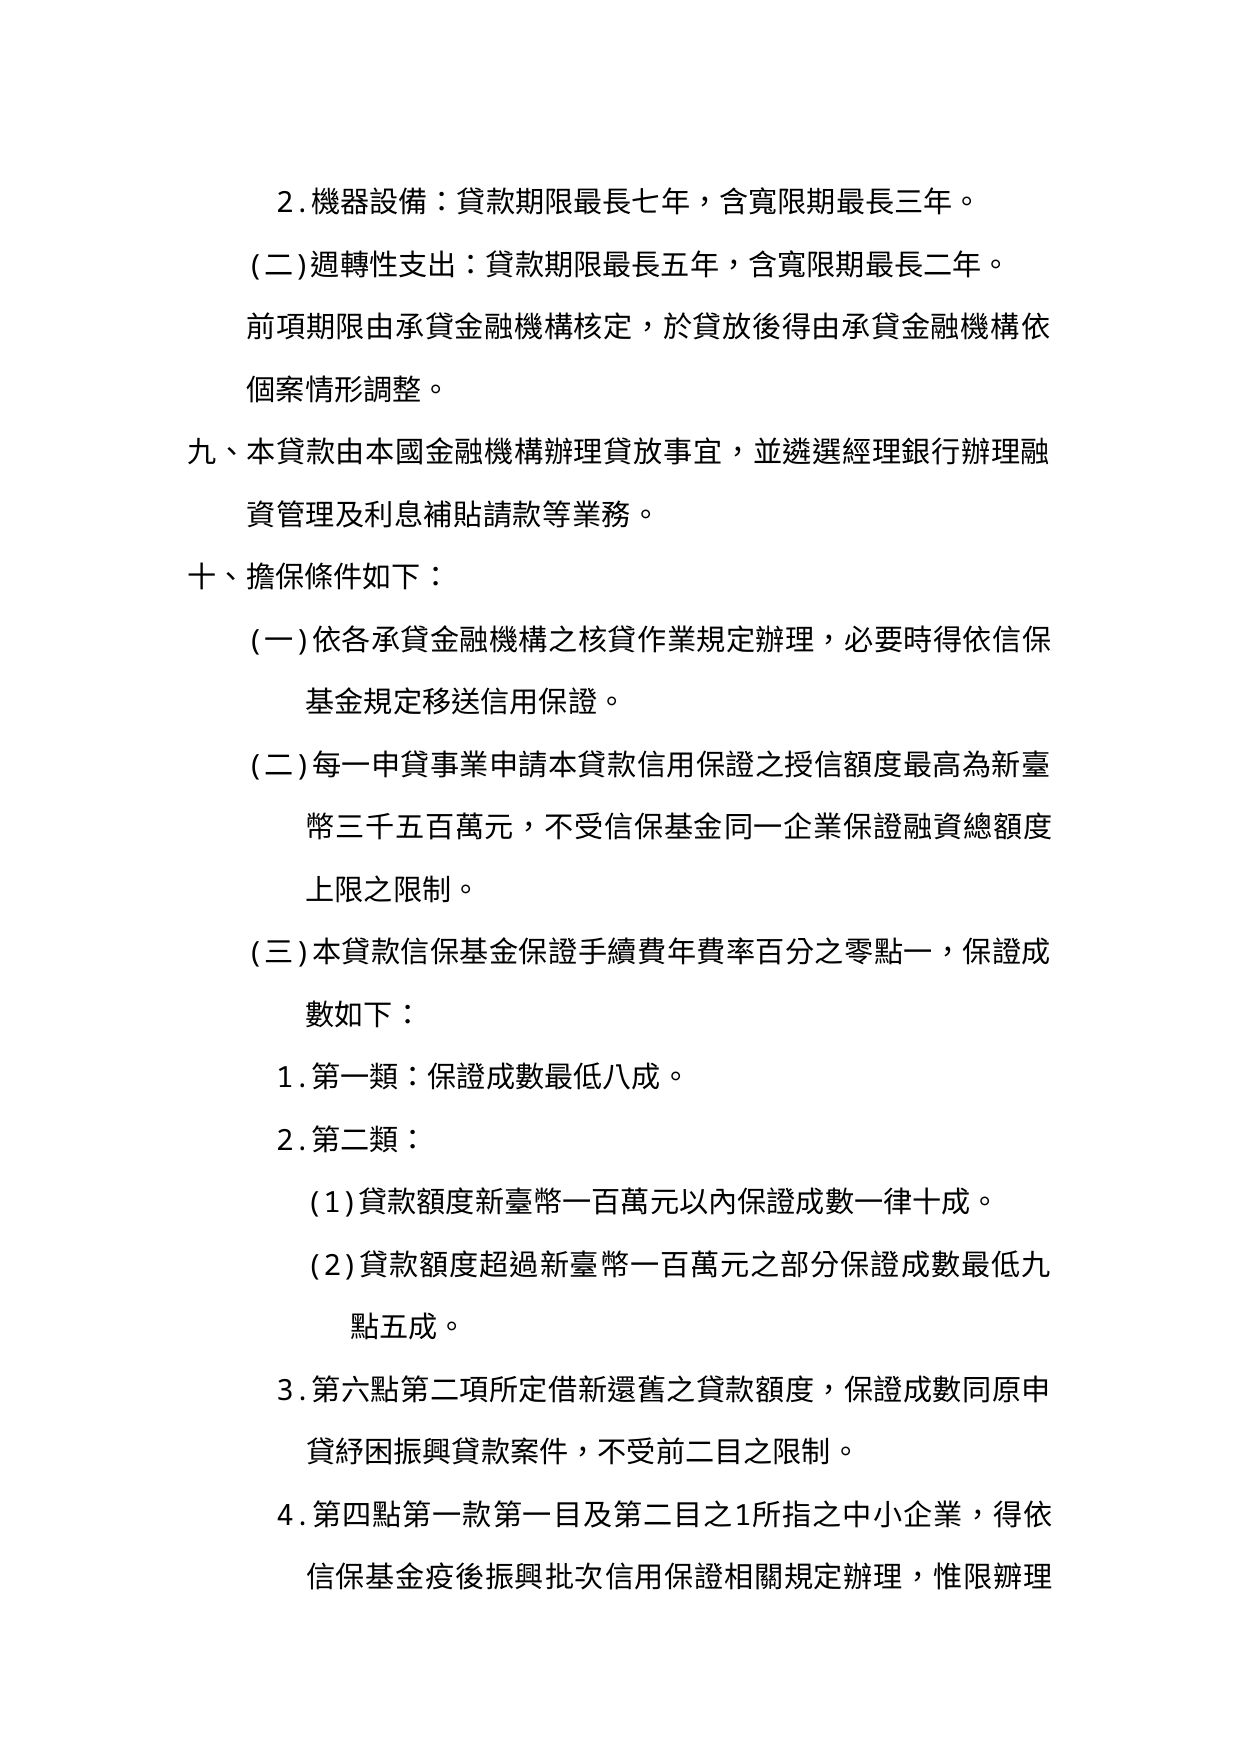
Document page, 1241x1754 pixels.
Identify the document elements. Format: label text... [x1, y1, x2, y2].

text (二)每一申貸事業申請本貸款信用保證之授信額度最高為新臺幣三千五百萬元，不受信保基金同一企業保證融資總額度上限之限制。 [246, 721, 1053, 908]
text 前項期限由承貸金融機構核定，於貸放後得由承貸金融機構依個案情形調整。 [246, 283, 1053, 408]
text (二)週轉性支出：貸款期限最長五年，含寬限期最長二年。 [187, 221, 1053, 283]
text 3.第六點第二項所定借新還舊之貸款額度，保證成數同原申貸紓困振興貸款案件，不受前二目之限制。 [276, 1346, 1053, 1471]
text 2.機器設備：貸款期限最長七年，含寬限期最長三年。 [187, 158, 1053, 221]
text 1.第一類：保證成數最低八成。 [187, 1033, 1053, 1096]
text 2.第二類： [187, 1096, 1053, 1158]
text 4.第四點第一款第一目及第二目之1所指之中小企業，得依信保基金疫後振興批次信用保證相關規定辦理，惟限辧理 [276, 1471, 1053, 1596]
text (一)依各承貸金融機構之核貸作業規定辦理，必要時得依信保基金規定移送信用保證。 [246, 596, 1053, 721]
text (2)貸款額度超過新臺幣一百萬元之部分保證成數最低九點五成。 [306, 1221, 1053, 1346]
text 十、擔保條件如下： [187, 533, 1053, 596]
text (三)本貸款信保基金保證手續費年費率百分之零點一，保證成數如下： [246, 908, 1053, 1033]
text (1)貸款額度新臺幣一百萬元以內保證成數一律十成。 [187, 1158, 1053, 1221]
text 九、本貸款由本國金融機構辦理貸放事宜，並遴選經理銀行辦理融資管理及利息補貼請款等業務。 [187, 408, 1053, 533]
